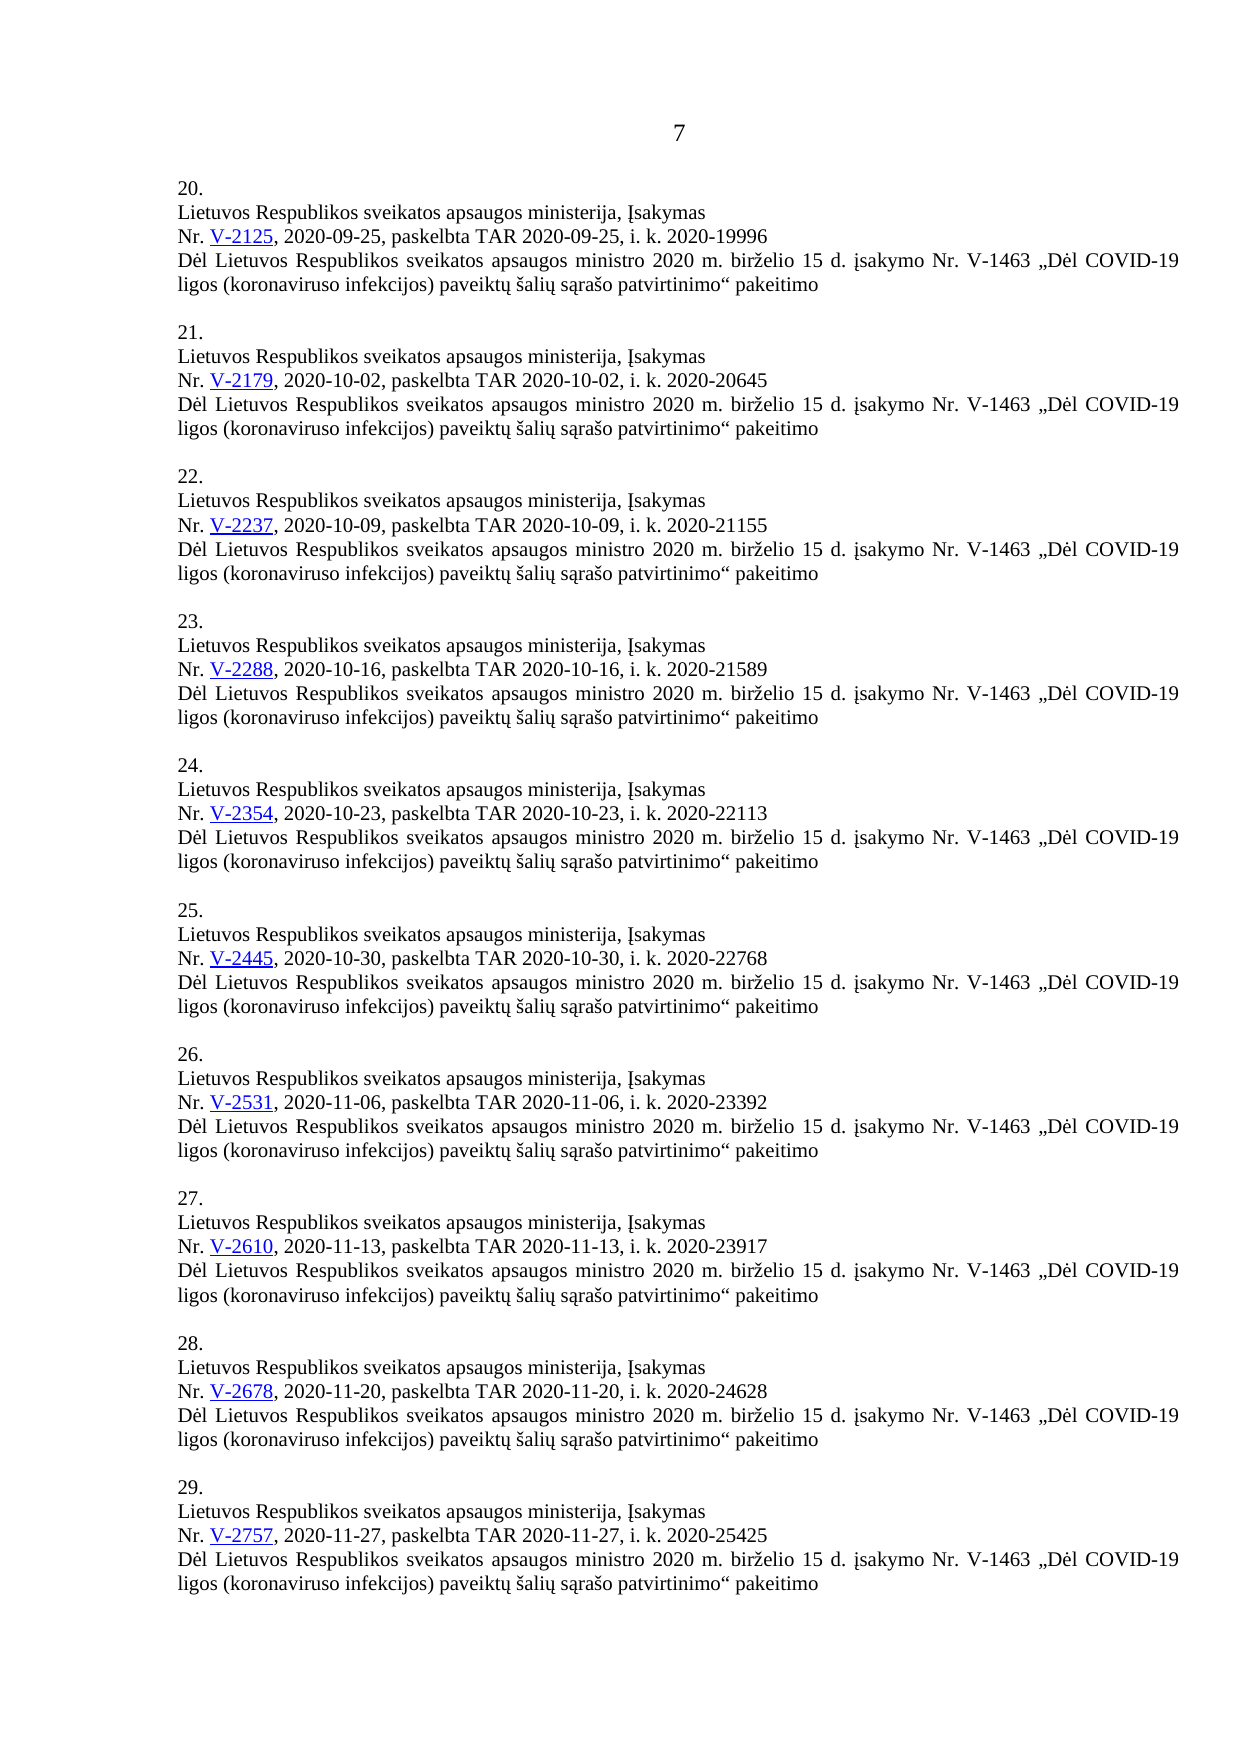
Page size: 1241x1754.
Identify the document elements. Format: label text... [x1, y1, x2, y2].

text 25. [177, 897, 1181, 922]
text Lietuvos Respublikos sveikatos apsaugos ministerija, Įsakymas [177, 1210, 1181, 1234]
text Nr. V-2678, 2020-11-20, paskelbta TAR 2020-11-20, i. k. 2020-24628 [177, 1379, 1181, 1403]
text 23. [177, 609, 1181, 633]
text Dėl Lietuvos Respublikos sveikatos apsaugos ministro 2020 m. birželio 15 d. įsakymo Nr. V-1463 „Dėl COVID-19 ligos (koronaviruso infekcijos) paveiktų šalių sąrašo patvirtinimo“ pakeitimo [177, 392, 1181, 440]
text Nr. V-2354, 2020-10-23, paskelbta TAR 2020-10-23, i. k. 2020-22113 [177, 801, 1181, 825]
text Lietuvos Respublikos sveikatos apsaugos ministerija, Įsakymas [177, 200, 1181, 224]
text Nr. V-2757, 2020-11-27, paskelbta TAR 2020-11-27, i. k. 2020-25425 [177, 1523, 1181, 1547]
text Lietuvos Respublikos sveikatos apsaugos ministerija, Įsakymas [177, 922, 1181, 946]
text Lietuvos Respublikos sveikatos apsaugos ministerija, Įsakymas [177, 344, 1181, 368]
text Nr. V-2531, 2020-11-06, paskelbta TAR 2020-11-06, i. k. 2020-23392 [177, 1090, 1181, 1114]
text Dėl Lietuvos Respublikos sveikatos apsaugos ministro 2020 m. birželio 15 d. įsakymo Nr. V-1463 „Dėl COVID-19 ligos (koronaviruso infekcijos) paveiktų šalių sąrašo patvirtinimo“ pakeitimo [177, 1258, 1181, 1307]
text Nr. V-2610, 2020-11-13, paskelbta TAR 2020-11-13, i. k. 2020-23917 [177, 1234, 1181, 1258]
text Dėl Lietuvos Respublikos sveikatos apsaugos ministro 2020 m. birželio 15 d. įsakymo Nr. V-1463 „Dėl COVID-19 ligos (koronaviruso infekcijos) paveiktų šalių sąrašo patvirtinimo“ pakeitimo [177, 1114, 1181, 1162]
text Nr. V-2237, 2020-10-09, paskelbta TAR 2020-10-09, i. k. 2020-21155 [177, 512, 1181, 537]
text 28. [177, 1331, 1181, 1355]
text 27. [177, 1186, 1181, 1210]
text Lietuvos Respublikos sveikatos apsaugos ministerija, Įsakymas [177, 1499, 1181, 1523]
text Dėl Lietuvos Respublikos sveikatos apsaugos ministro 2020 m. birželio 15 d. įsakymo Nr. V-1463 „Dėl COVID-19 ligos (koronaviruso infekcijos) paveiktų šalių sąrašo patvirtinimo“ pakeitimo [177, 248, 1181, 296]
text Lietuvos Respublikos sveikatos apsaugos ministerija, Įsakymas [177, 1066, 1181, 1090]
text 21. [177, 320, 1181, 344]
text Dėl Lietuvos Respublikos sveikatos apsaugos ministro 2020 m. birželio 15 d. įsakymo Nr. V-1463 „Dėl COVID-19 ligos (koronaviruso infekcijos) paveiktų šalių sąrašo patvirtinimo“ pakeitimo [177, 825, 1181, 873]
text Nr. V-2125, 2020-09-25, paskelbta TAR 2020-09-25, i. k. 2020-19996 [177, 224, 1181, 248]
text 24. [177, 753, 1181, 777]
text 22. [177, 464, 1181, 488]
text 29. [177, 1475, 1181, 1499]
text Lietuvos Respublikos sveikatos apsaugos ministerija, Įsakymas [177, 1355, 1181, 1379]
text Dėl Lietuvos Respublikos sveikatos apsaugos ministro 2020 m. birželio 15 d. įsakymo Nr. V-1463 „Dėl COVID-19 ligos (koronaviruso infekcijos) paveiktų šalių sąrašo patvirtinimo“ pakeitimo [177, 537, 1181, 585]
text Nr. V-2288, 2020-10-16, paskelbta TAR 2020-10-16, i. k. 2020-21589 [177, 657, 1181, 681]
text Nr. V-2445, 2020-10-30, paskelbta TAR 2020-10-30, i. k. 2020-22768 [177, 946, 1181, 970]
text Lietuvos Respublikos sveikatos apsaugos ministerija, Įsakymas [177, 633, 1181, 657]
text Lietuvos Respublikos sveikatos apsaugos ministerija, Įsakymas [177, 488, 1181, 512]
text Dėl Lietuvos Respublikos sveikatos apsaugos ministro 2020 m. birželio 15 d. įsakymo Nr. V-1463 „Dėl COVID-19 ligos (koronaviruso infekcijos) paveiktų šalių sąrašo patvirtinimo“ pakeitimo [177, 1403, 1181, 1451]
text Dėl Lietuvos Respublikos sveikatos apsaugos ministro 2020 m. birželio 15 d. įsakymo Nr. V-1463 „Dėl COVID-19 ligos (koronaviruso infekcijos) paveiktų šalių sąrašo patvirtinimo“ pakeitimo [177, 681, 1181, 729]
text Dėl Lietuvos Respublikos sveikatos apsaugos ministro 2020 m. birželio 15 d. įsakymo Nr. V-1463 „Dėl COVID-19 ligos (koronaviruso infekcijos) paveiktų šalių sąrašo patvirtinimo“ pakeitimo [177, 1547, 1181, 1595]
text Dėl Lietuvos Respublikos sveikatos apsaugos ministro 2020 m. birželio 15 d. įsakymo Nr. V-1463 „Dėl COVID-19 ligos (koronaviruso infekcijos) paveiktų šalių sąrašo patvirtinimo“ pakeitimo [177, 970, 1181, 1018]
text Nr. V-2179, 2020-10-02, paskelbta TAR 2020-10-02, i. k. 2020-20645 [177, 368, 1181, 392]
text Lietuvos Respublikos sveikatos apsaugos ministerija, Įsakymas [177, 777, 1181, 801]
text 26. [177, 1042, 1181, 1066]
text 20. [177, 176, 1181, 200]
